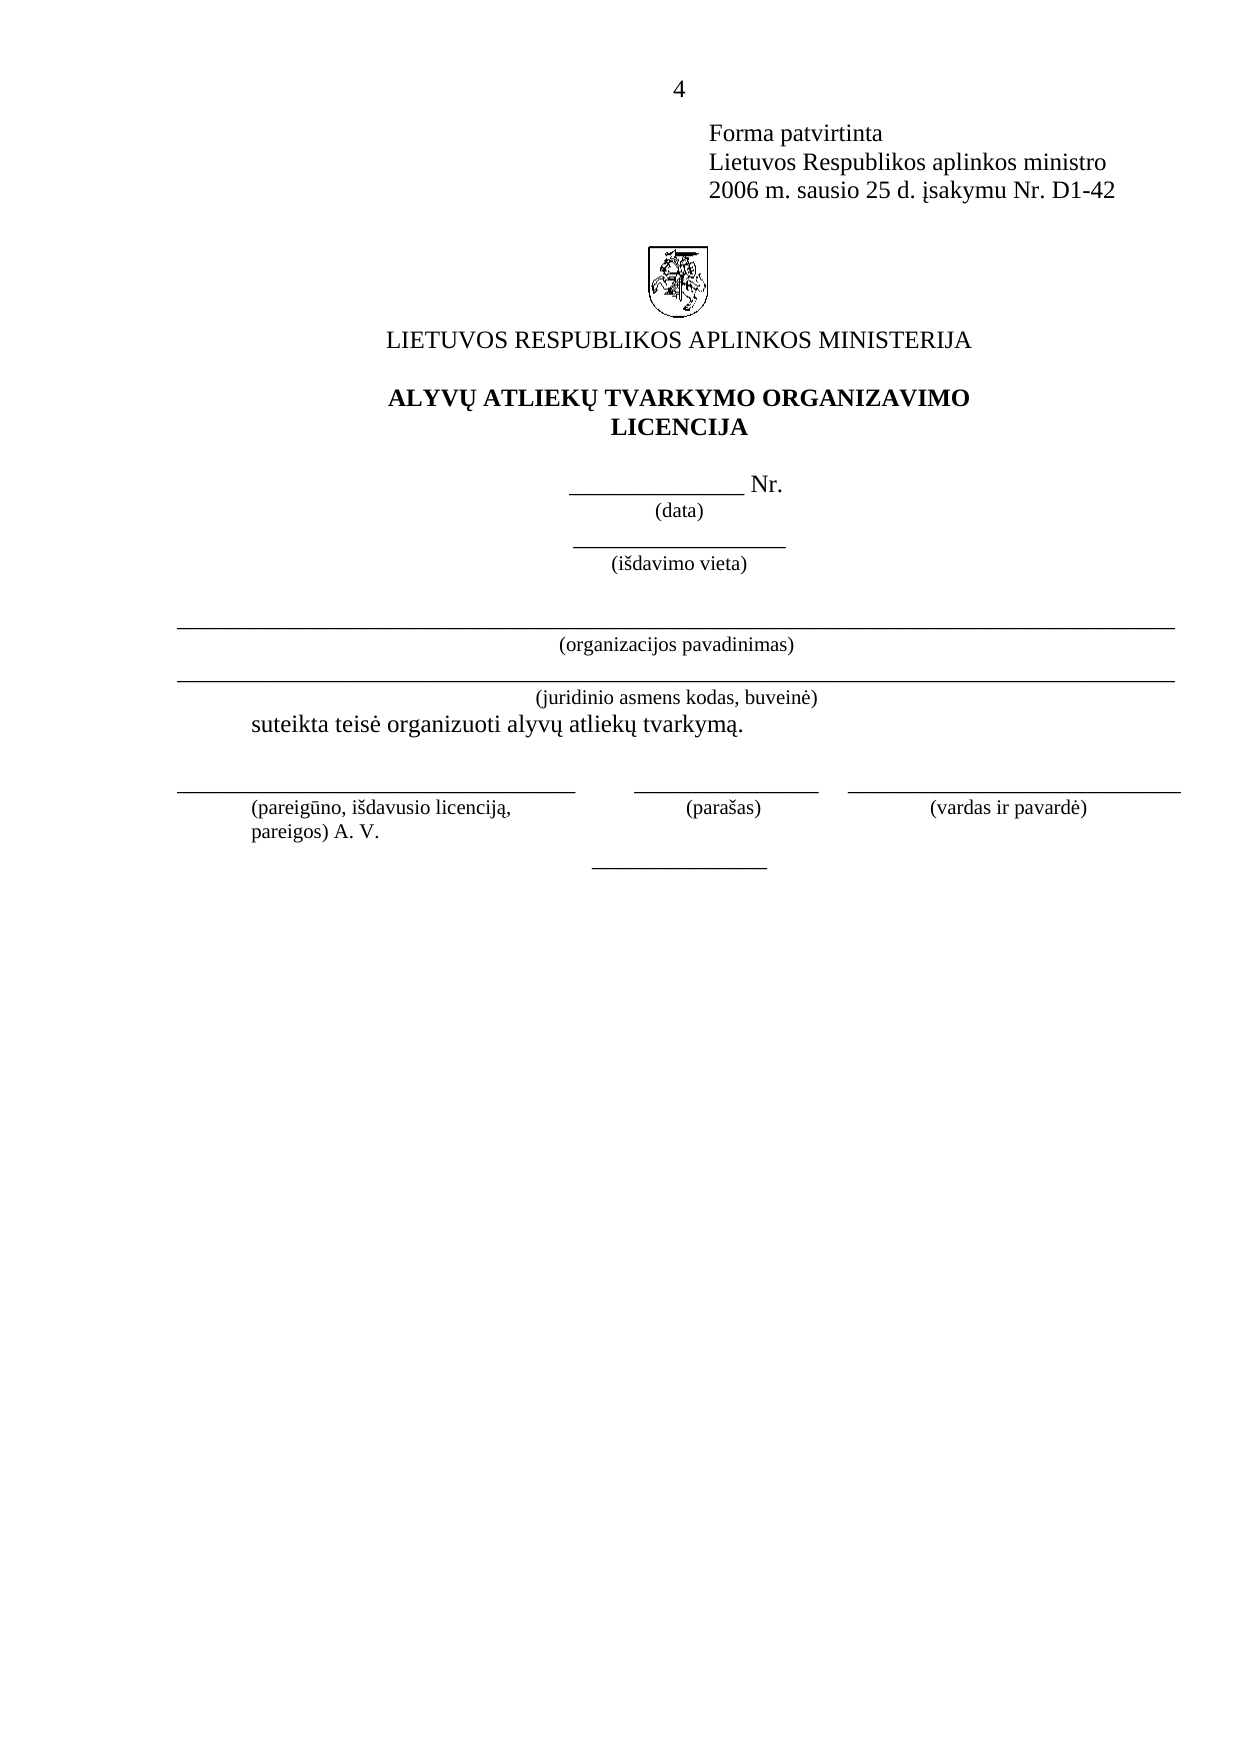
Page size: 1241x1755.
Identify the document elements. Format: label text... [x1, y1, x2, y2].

text (data) [177, 498, 1181, 522]
text LICENCIJA [177, 412, 1181, 440]
text ______________ Nr. [177, 469, 1181, 498]
text 2006 m. sausio 25 d. įsakymu Nr. D1-42 [177, 176, 1181, 204]
text ALYVŲ ATLIEKŲ TVARKYMO ORGANIZAVIMO [177, 383, 1181, 412]
text Lietuvos Respublikos aplinkos ministro [177, 147, 1181, 176]
text _________________ [177, 522, 1181, 551]
text LIETUVOS RESPUBLIKOS APLINKOS MINISTERIJA [177, 325, 1181, 354]
text ______________ [177, 843, 1181, 872]
text suteikta teisė organizuoti alyvų atliekų tvarkymą. [177, 709, 947, 738]
text (organizacijos pavadinimas) [177, 632, 1181, 656]
text (išdavimo vieta) [177, 551, 1181, 575]
text (pareigūno, išdavusio licenciją, (parašas) (vardas ir pavardė) [177, 795, 1181, 819]
text (juridinio asmens kodas, buveinė) [177, 685, 1181, 709]
text pareigos) A. V. [177, 819, 1181, 843]
text Forma patvirtinta [177, 118, 1181, 147]
